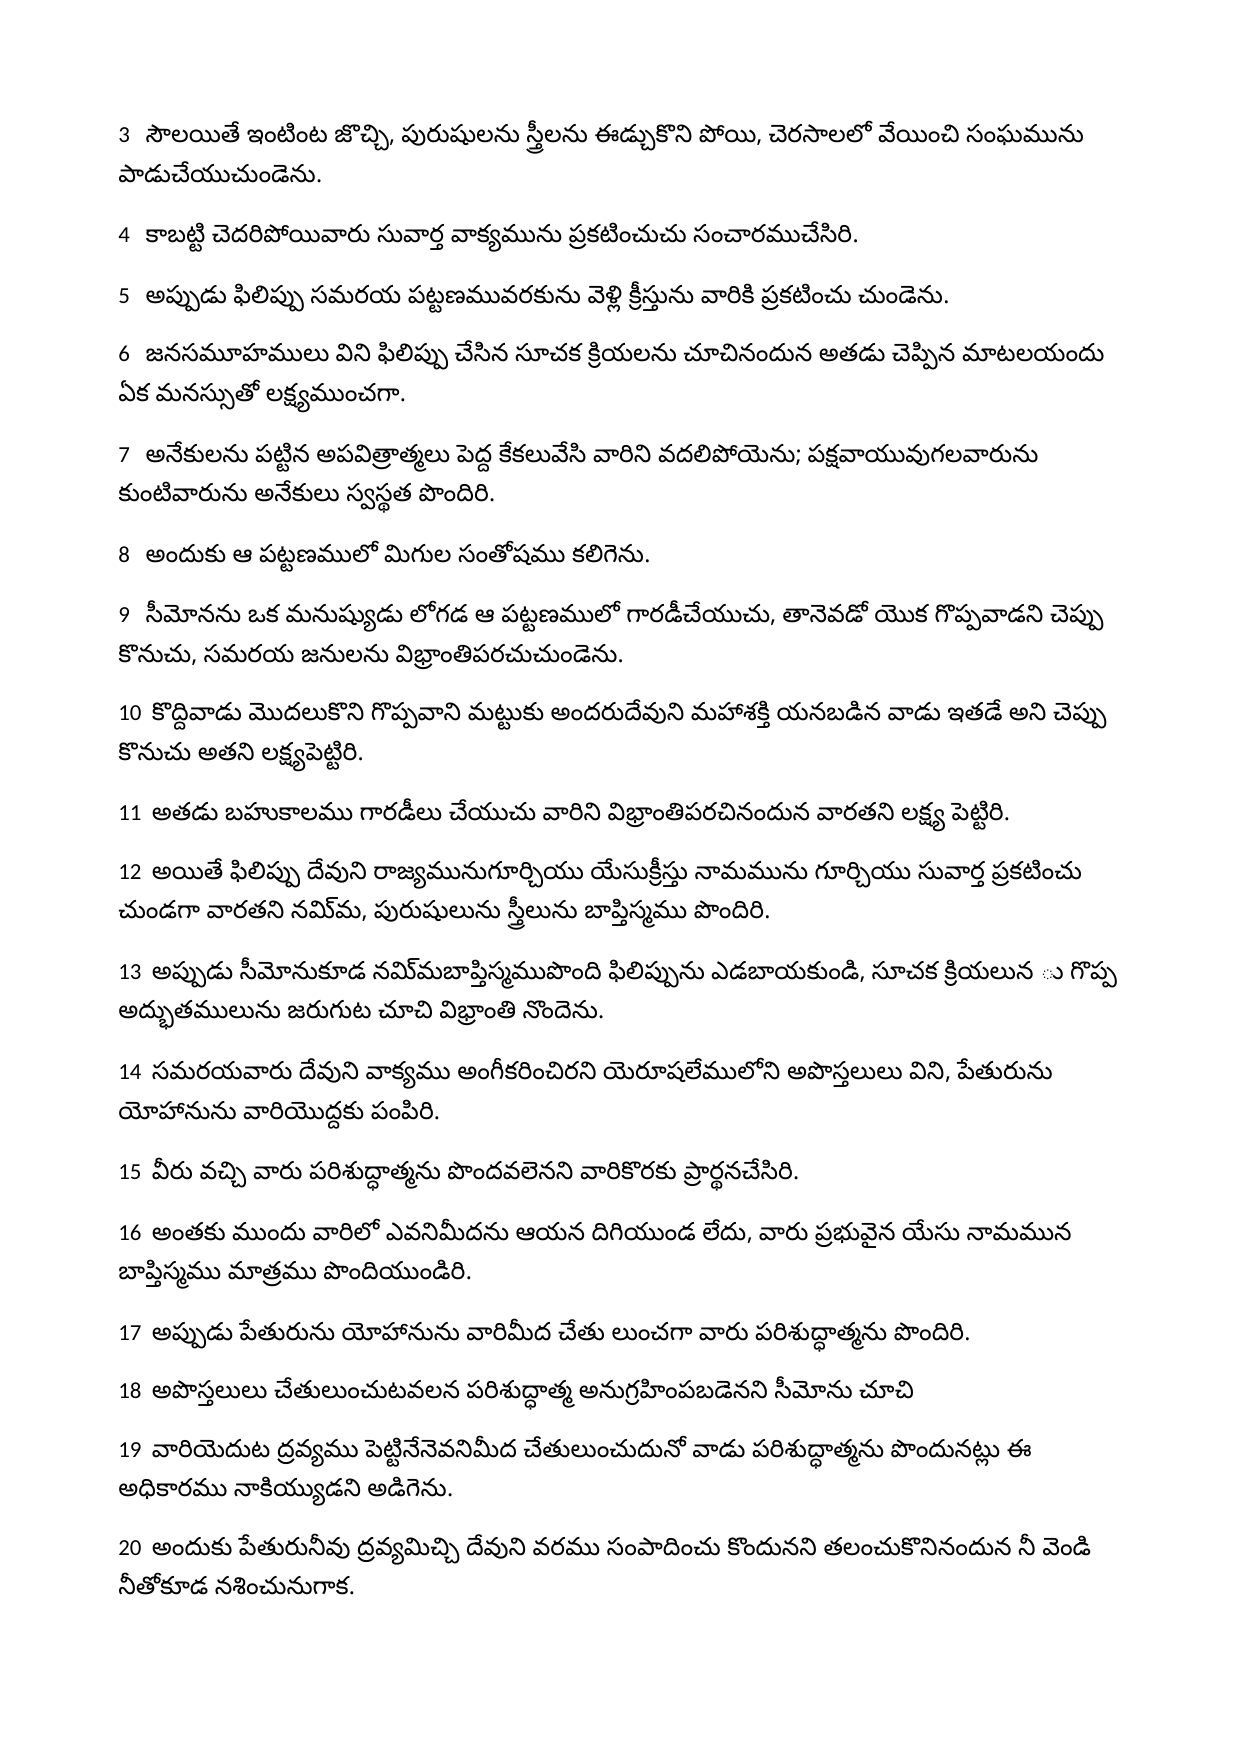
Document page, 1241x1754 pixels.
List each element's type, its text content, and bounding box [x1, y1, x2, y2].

text 15 వీరు వచ్చి వారు పరిశుద్ధాత్మను పొందవలెనని వారికొరకు ప్రార్థనచేసిరి. [118, 1155, 1122, 1190]
text 6 జనసమూహములు విని ఫిలిప్పు చేసిన సూచక క్రియలను చూచినందున అతడు చెప్పిన మాటలయందు ఏక మనస్సుతో లక్ష్యముంచగా. [118, 339, 1122, 412]
text 10 కొద్దివాడు మొదలుకొని గొప్పవాని మట్టుకు అందరుదేవుని మహాశక్తి యనబడిన వాడు ఇతడే అని చెప్పు కొనుచు అతని లక్ష్యపెట్టిరి. [118, 698, 1122, 770]
text 18 అపొస్తలులు చేతులుంచుటవలన పరిశుద్ధాత్మ అనుగ్రహింపబడెనని సీమోను చూచి [118, 1377, 1122, 1409]
text 11 అతడు బహుకాలము గారడీలు చేయుచు వారిని విభ్రాంతిపరచినందున వారతని లక్ష్య పెట్టిరి. [118, 796, 1122, 831]
text 7 అనేకులను పట్టిన అపవిత్రాత్మలు పెద్ద కేకలువేసి వారిని వదలిపోయెను; పక్షవాయువుగలవారును కుంటివారును అనేకులు స్వస్థత పొందిరి. [118, 437, 1122, 512]
text 17 అప్పుడు పేతురును యోహానును వారిమీద చేతు లుంచగా వారు పరిశుద్ధాత్మను పొందిరి. [118, 1316, 1122, 1351]
text 12 అయితే ఫిలిప్పు దేవుని రాజ్యమునుగూర్చియు యేసుక్రీస్తు నామమును గూర్చియు సువార్త ప్రకటించు చుండగా వారతని నమి్మ, పురుషులును స్త్రీలును బాప్తిస్మము పొందిరి. [118, 857, 1122, 929]
text 19 వారియెదుట ద్రవ్యము పెట్టినేనెవనిమీద చేతులుంచుదునో వాడు పరిశుద్ధాత్మను పొందునట్లు ఈ అధికారము నాకియ్యుడని అడిగెను. [118, 1435, 1122, 1507]
text 5 అప్పుడు ఫిలిప్పు సమరయ పట్టణమువరకును వెళ్లి క్రీస్తును వారికి ప్రకటించు చుండెను. [118, 279, 1122, 313]
text 8 అందుకు ఆ పట్టణములో మిగుల సంతోషము కలిగెను. [118, 538, 1122, 572]
text 9 సీమోనను ఒక మనుష్యుడు లోగడ ఆ పట్టణములో గారడీచేయుచు, తానెవడో యొక గొప్పవాడని చెప్పు కొనుచు, సమరయ జనులను విభ్రాంతిపరచుచుండెను. [118, 598, 1122, 672]
text 4 కాబట్టి చెదరిపోయివారు సువార్త వాక్యమును ప్రకటించుచు సంచారముచేసిరి. [118, 218, 1122, 253]
text 3 సౌలయితే ఇంటింట జొచ్చి, పురుషులను స్త్రీలను ఈడ్చుకొని పోయి, చెరసాలలో వేయించి సంఘమును పాడుచేయుచుండెను. [118, 118, 1122, 192]
text 14 సమరయవారు దేవుని వాక్యము అంగీకరించిరని యెరూషలేములోని అపొస్తలులు విని, పేతురును యోహానును వారియొద్దకు పంపిరి. [118, 1055, 1122, 1129]
text 13 అప్పుడు సీమోనుకూడ నమి్మబాప్తిస్మముపొంది ఫిలిప్పును ఎడబాయకుండి, సూచక క్రియలున ు గొప్ప అద్భుతములును జరుగుట చూచి విభ్రాంతి నొందెను. [118, 955, 1122, 1029]
text 16 అంతకు ముందు వారిలో ఎవనిమీదను ఆయన దిగియుండ లేదు, వారు ప్రభువైన యేసు నామమున బాప్తిస్మము మాత్రము పొందియుండిరి. [118, 1216, 1122, 1290]
text 20 అందుకు పేతురునీవు ద్రవ్యమిచ్చి దేవుని వరము సంపాదించు కొందునని తలంచుకొనినందున నీ వెండి నీతోకూడ నశించునుగాక. [118, 1533, 1122, 1605]
